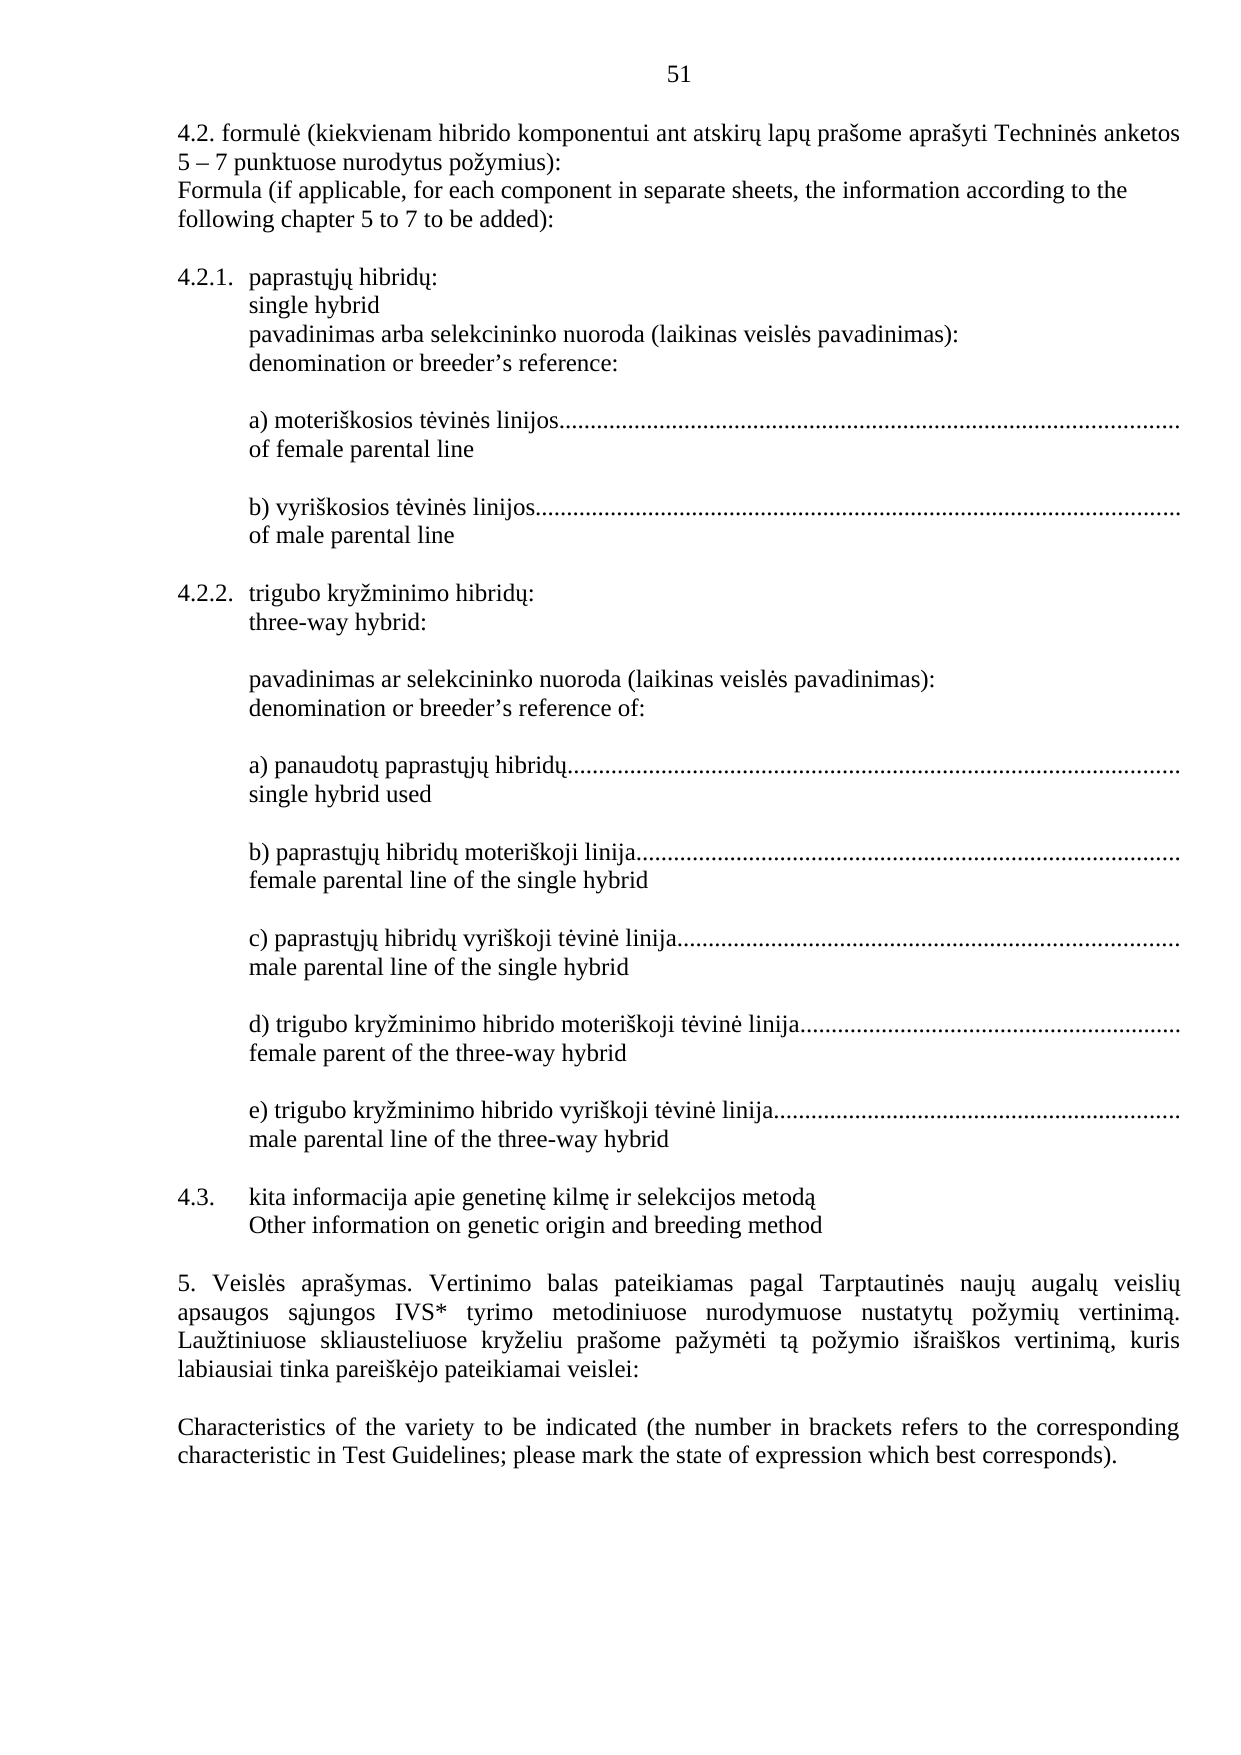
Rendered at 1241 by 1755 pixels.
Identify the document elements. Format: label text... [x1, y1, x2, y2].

text b) paprastųjų hibridų moteriškoji linija [248, 837, 1181, 866]
text pavadinimas arba selekcininko nuoroda (laikinas veislės pavadinimas): [177, 319, 1181, 348]
text a) moteriškosios tėvinės linijos [177, 406, 1181, 434]
text pavadinimas ar selekcininko nuoroda (laikinas veislės pavadinimas): [177, 664, 1181, 693]
text e) trigubo kryžminimo hibrido vyriškoji tėvinė linija [177, 1096, 1181, 1124]
text single hybrid [177, 291, 1181, 319]
text denomination or breeder’s reference of: [177, 693, 1181, 722]
text a) panaudotų paprastųjų hibridų [177, 751, 1181, 779]
text of female parental line [177, 434, 1181, 463]
text Other information on genetic origin and breeding method [177, 1211, 1181, 1239]
text three-way hybrid: [177, 607, 1181, 636]
text 4.3. kita informacija apie genetinę kilmę ir selekcijos metodą [177, 1182, 1181, 1211]
text single hybrid used [177, 779, 1181, 808]
text 5. Veislės aprašymas. Vertinimo balas pateikiamas pagal Tarptautinės naujų augalų veislių apsaugos sąjungos IVS* tyrimo metodiniuose nurodymuose nustatytų požymių vertinimą. Laužtiniuose skliausteliuose kryželiu prašome pažymėti tą požymio išraiškos vertinimą, kuris labiausiai tinka pareiškėjo pateikiamai veislei: [177, 1268, 1181, 1383]
text d) trigubo kryžminimo hibrido moteriškoji tėvinė linija [177, 1009, 1181, 1038]
text 4.2. formulė (kiekvienam hibrido komponentui ant atskirų lapų prašome aprašyti Techninės anketos 5 – 7 punktuose nurodytus požymius): [177, 118, 1181, 176]
text Formula (if applicable, for each component in separate sheets, the information according to the following chapter 5 to 7 to be added): [177, 176, 1181, 233]
text female parent of the three-way hybrid [177, 1038, 1181, 1067]
text 4.2.2. trigubo kryžminimo hibridų: [177, 578, 1181, 607]
text 4.2.1. paprastųjų hibridų: [177, 262, 1181, 291]
text b) vyriškosios tėvinės linijos ... [177, 492, 1181, 521]
text male parental line of the single hybrid [177, 952, 1181, 981]
text of male parental line [177, 521, 1181, 549]
text Characteristics of the variety to be indicated (the number in brackets refers to the corresponding characteristic in Test Guidelines; please mark the state of expression which best corresponds). [177, 1412, 1181, 1469]
text denomination or breeder’s reference: [177, 348, 1181, 377]
text female parental line of the single hybrid [177, 866, 1181, 894]
text male parental line of the three-way hybrid [177, 1124, 1181, 1153]
text c) paprastųjų hibridų vyriškoji tėvinė linija [177, 923, 1181, 952]
